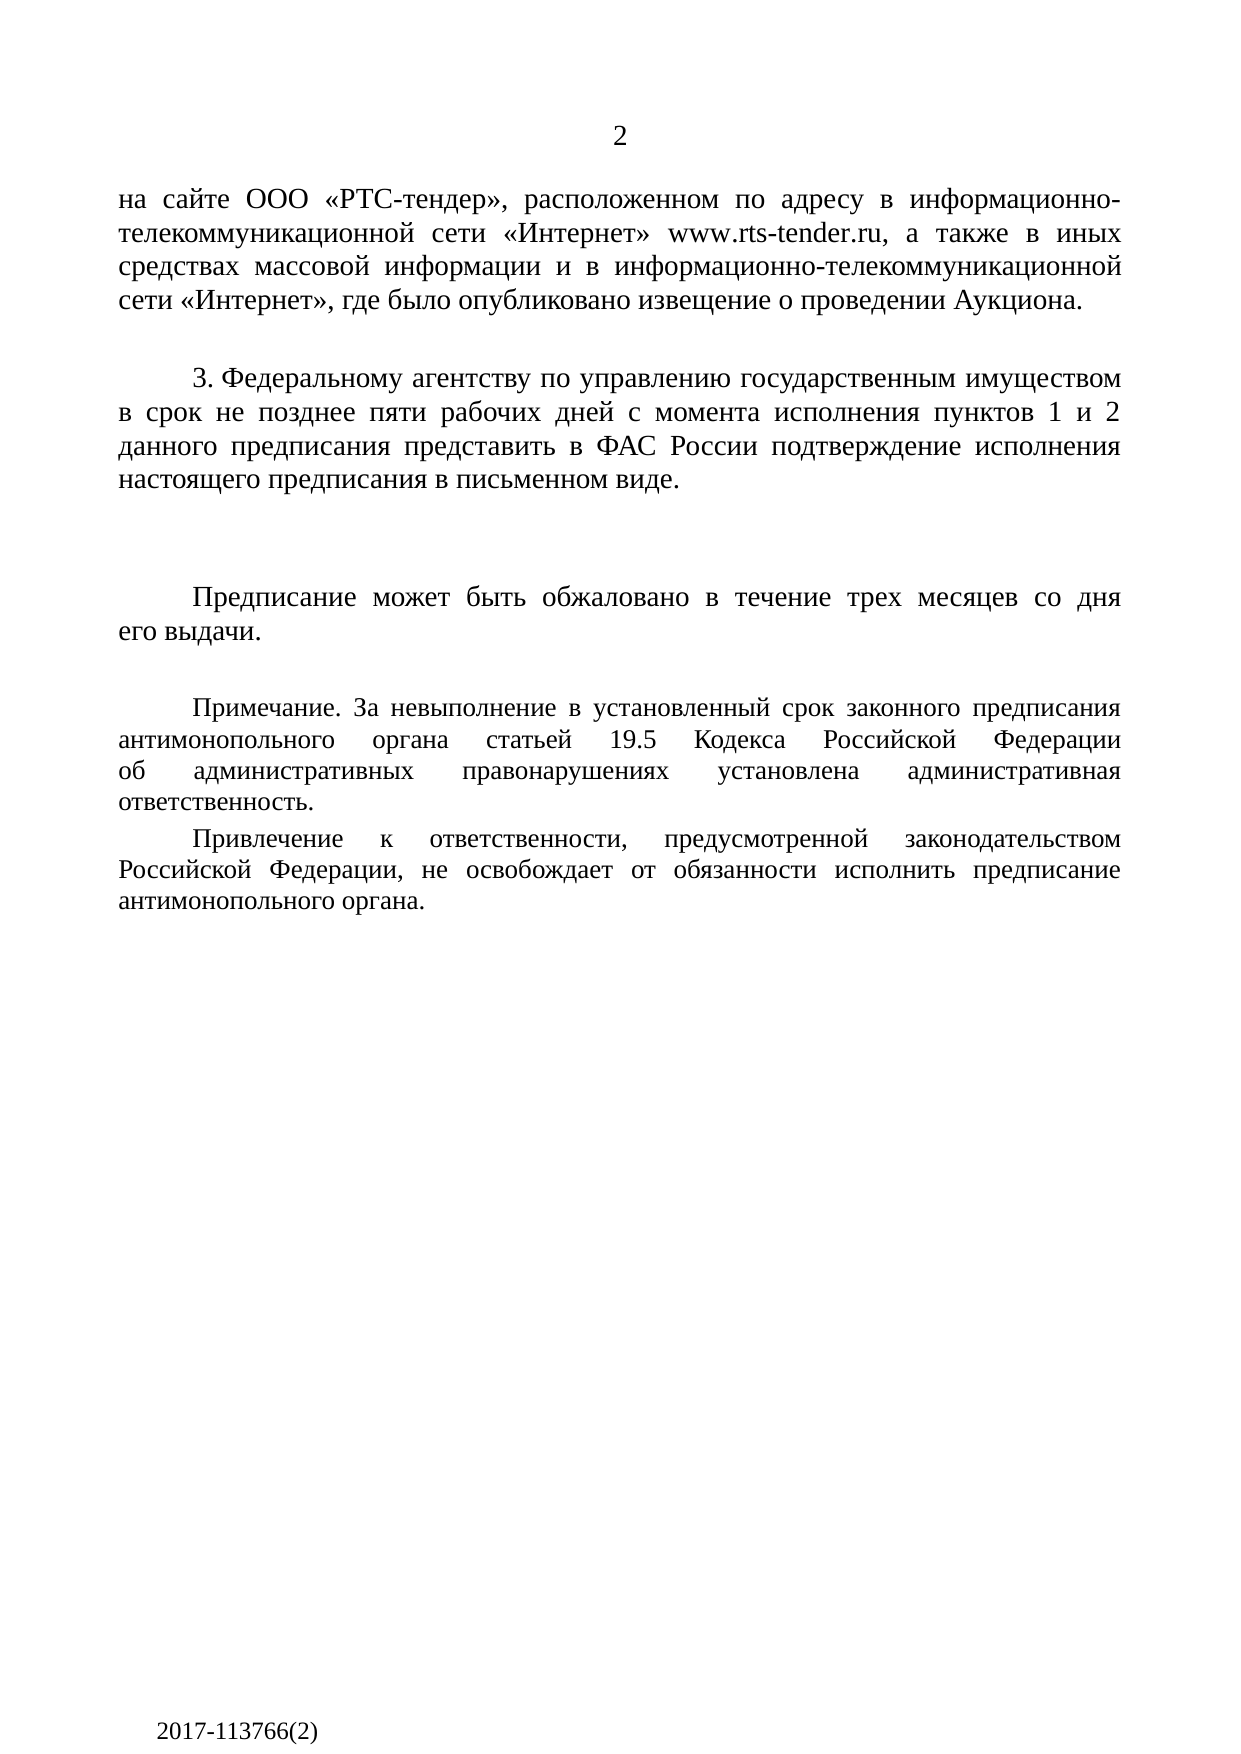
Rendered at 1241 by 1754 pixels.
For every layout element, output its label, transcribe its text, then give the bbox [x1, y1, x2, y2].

text Примечание. За невыполнение в установленный срок законного предписания антимонопольного органа статьей 19.5 Кодекса Российской Федерации об административных правонарушениях установлена административная ответственность. [118, 692, 1122, 816]
text 3. Федеральному агентству по управлению государственным имуществом в срок не позднее пяти рабочих дней с момента исполнения пунктов 1 и 2 данного предписания представить в ФАС России подтверждение исполнения настоящего предписания в письменном виде. [118, 361, 1122, 495]
text Привлечение к ответственности, предусмотренной законодательством Российской Федерации, не освобождает от обязанности исполнить предписание антимонопольного органа. [118, 822, 1122, 915]
text на сайте ООО «РТС-тендер», расположенном по адресу в информационно-телекоммуникационной сети «Интернет» www.rts-tender.ru, а также в иных средствах массовой информации и в информационно-телекоммуникационной сети «Интернет», где было опубликовано извещение о проведении Аукциона. [118, 181, 1122, 315]
text Предписание может быть обжаловано в течение трех месяцев со дня его выдачи. [118, 579, 1122, 646]
